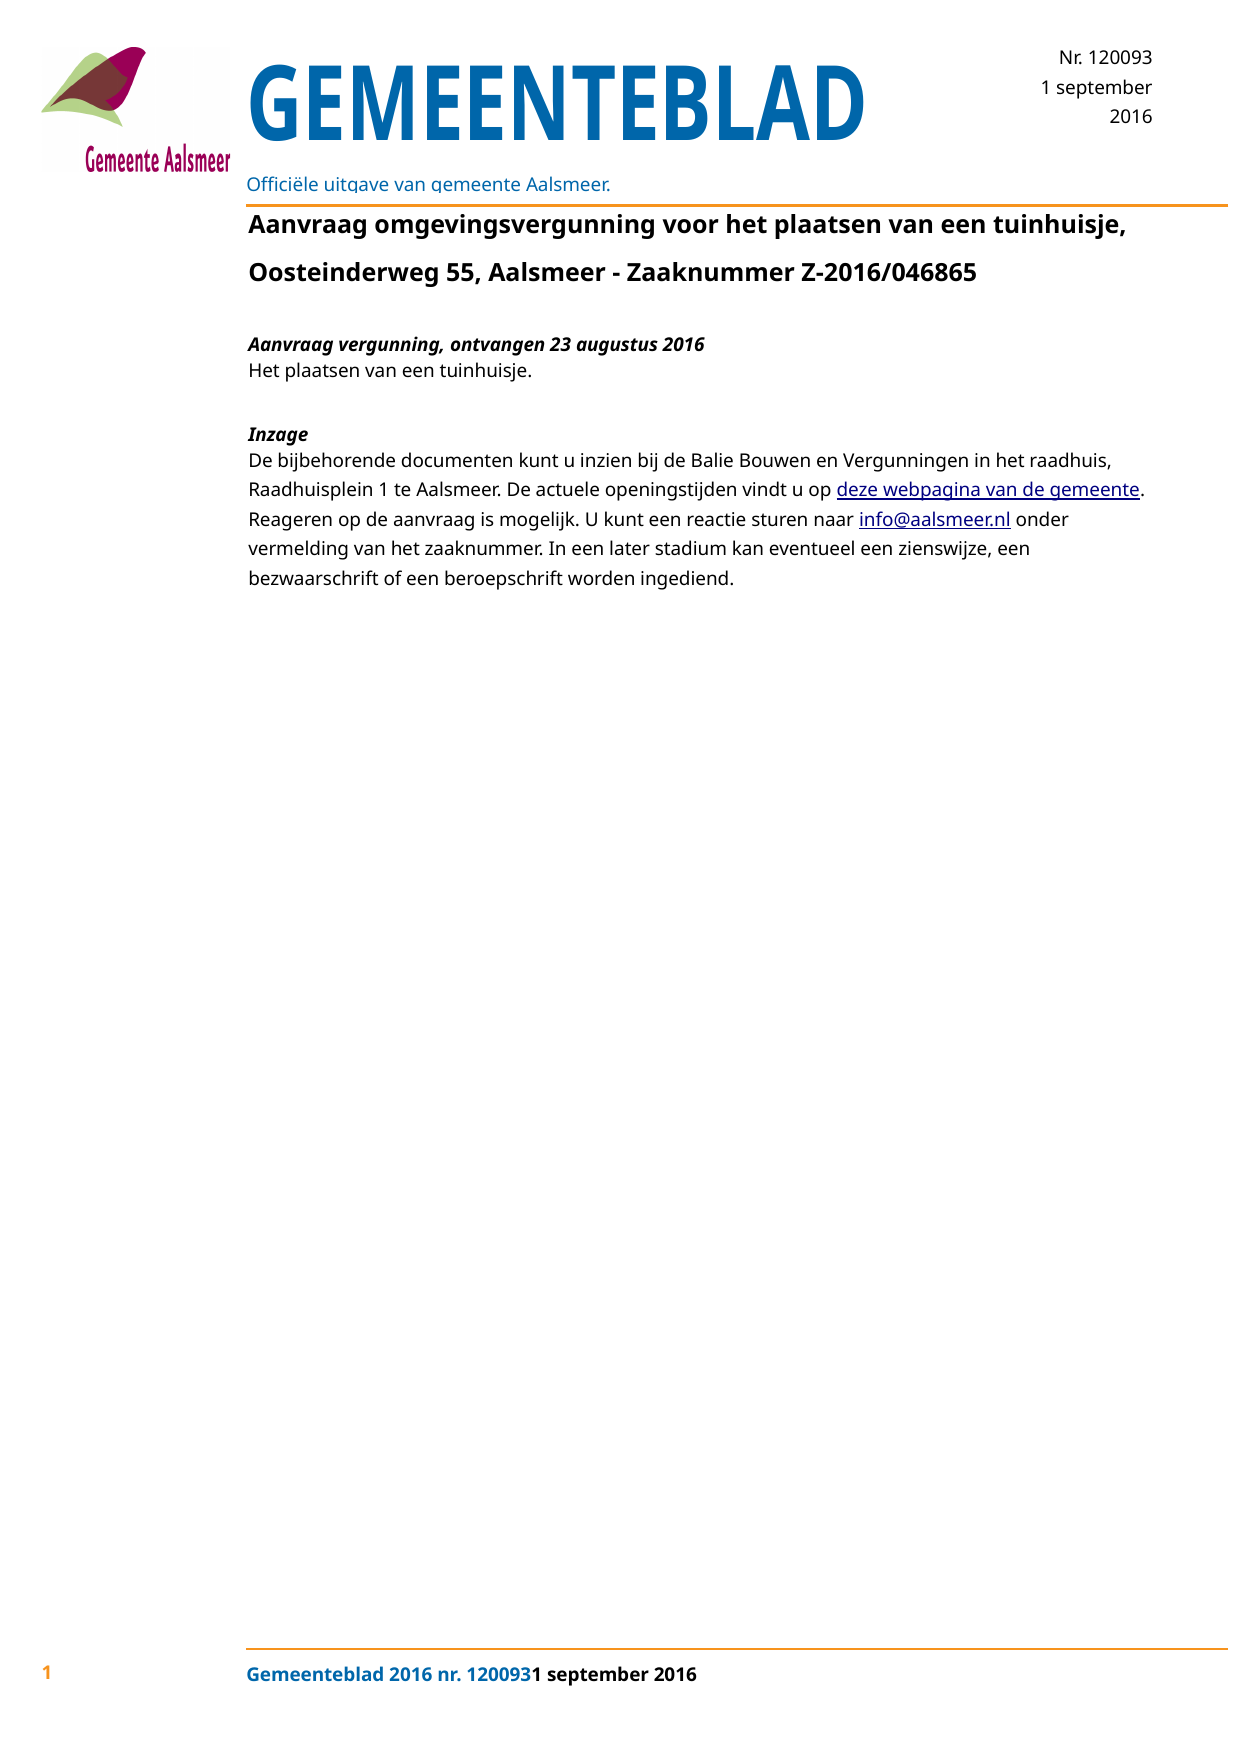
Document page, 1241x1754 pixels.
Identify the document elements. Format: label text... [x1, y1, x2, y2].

text Aanvraag vergunning, ontvangen 23 augustus 2016 [248, 331, 1152, 357]
picture [41, 47, 231, 172]
text Het plaatsen van een tuinhuisje. [248, 357, 1152, 383]
text Inzage [248, 421, 1152, 447]
text Aanvraag omgevingsvergunning voor het plaatsen van een tuinhuisje, Oosteinderweg 55, Aalsmeer - Zaaknummer Z-2016/046865 [248, 207, 1152, 288]
text ​ [248, 616, 1152, 641]
text De bijbehorende documenten kunt u inzien bij de Balie Bouwen en Vergunningen in het raadhuis, Raadhuisplein 1 te Aalsmeer. De actuele openingstijden vindt u op deze webpagina van de gemeente. Reageren op de aanvraag is mogelijk. U kunt een reactie sturen naar info@aalsmeer.nl onder vermelding van het zaaknummer. In een later stadium kan eventueel een zienswijze, een bezwaarschrift of een beroepschrift worden ingediend. [248, 447, 1152, 591]
